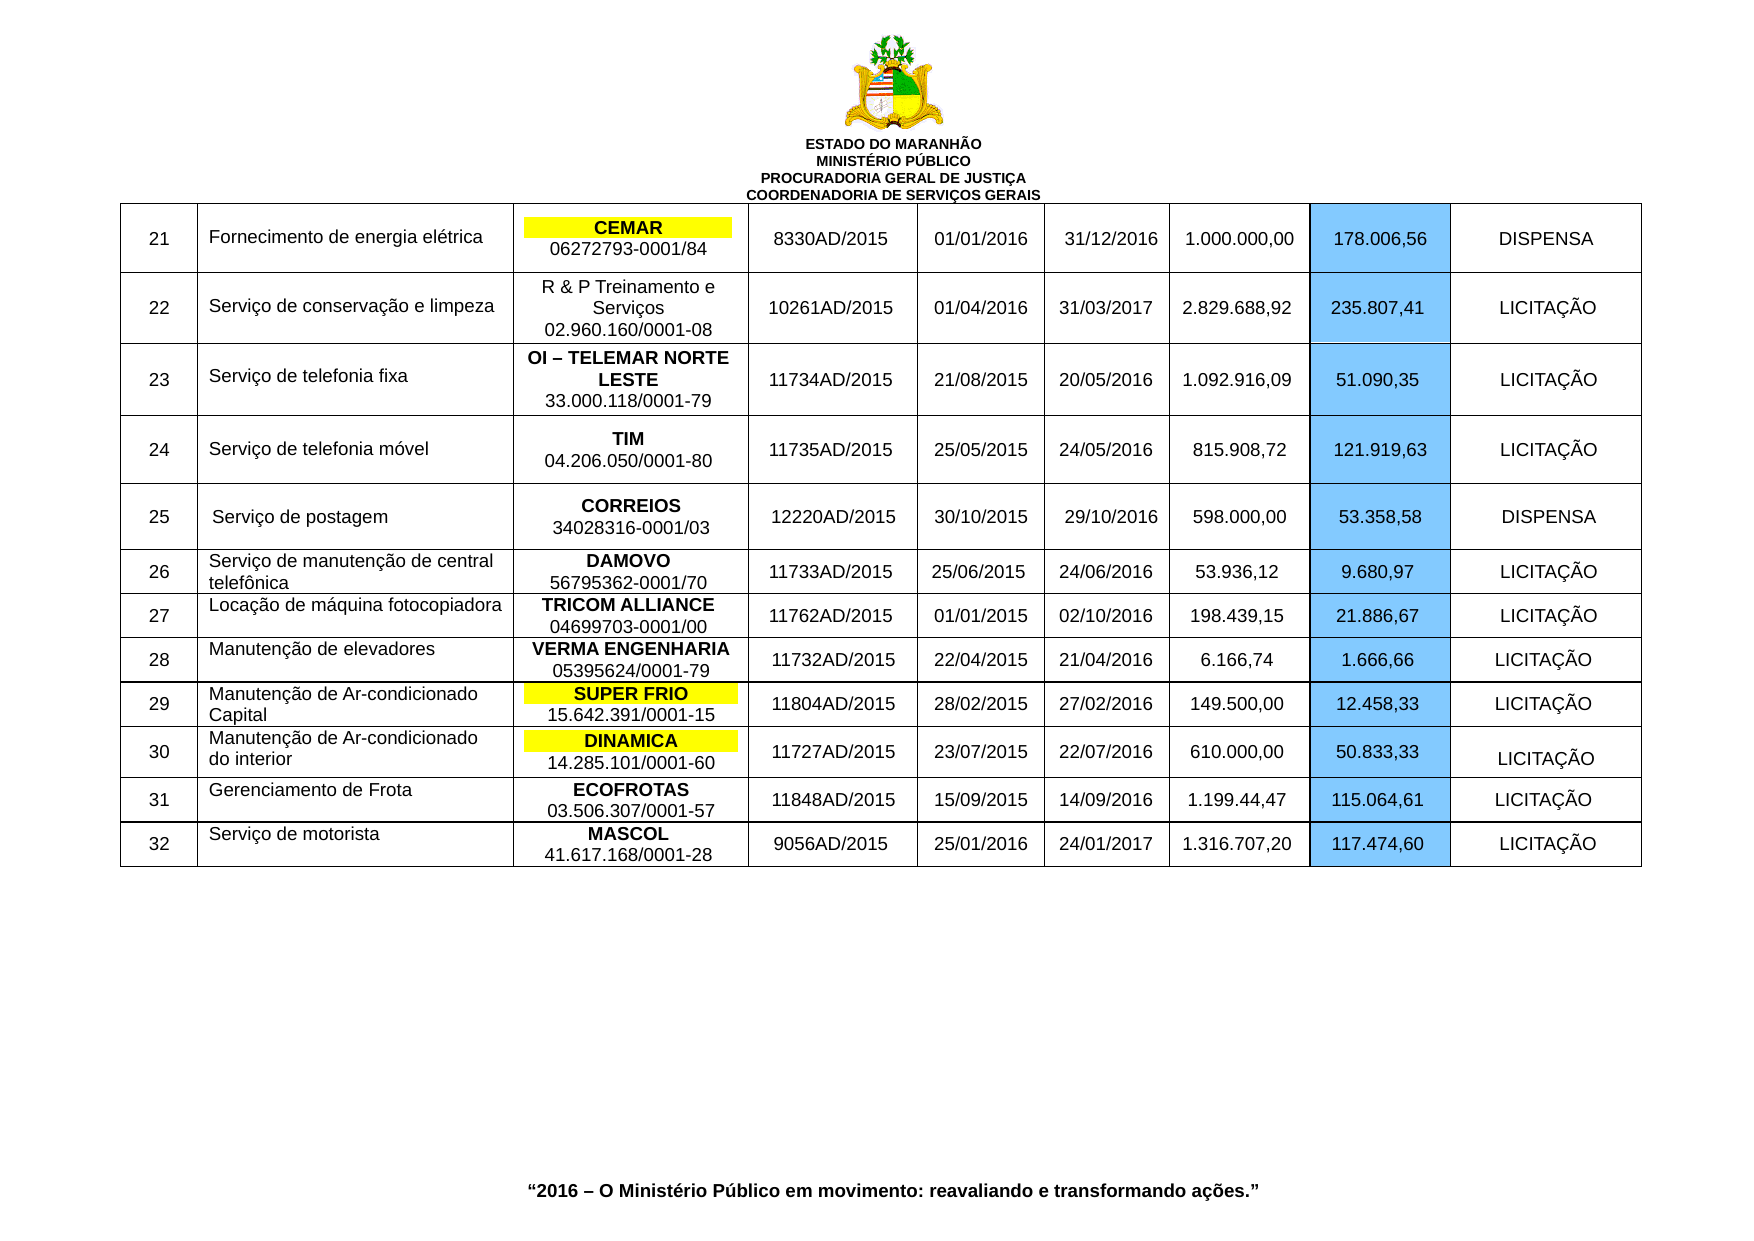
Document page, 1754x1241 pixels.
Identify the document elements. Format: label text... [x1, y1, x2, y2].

table_cell 28/02/2015 [918, 683, 1044, 726]
table_cell LICITAÇÃO [1451, 416, 1641, 483]
picture [839, 29, 948, 136]
table_cell 198.439,15 [1170, 594, 1309, 637]
table_cell 115.064,61 [1311, 778, 1450, 821]
table_cell 1.000.000,00 [1170, 204, 1309, 272]
table_cell 1.199.44,47 [1170, 778, 1309, 821]
table_cell Serviço de postagem [198, 484, 513, 549]
table_cell 26 [121, 550, 197, 593]
table_cell Gerenciamento de Frota [198, 778, 513, 821]
table_cell 24/01/2017 [1045, 823, 1169, 866]
table_cell 11734AD/2015 [749, 344, 917, 415]
table_cell 21 [121, 204, 197, 272]
table_cell Fornecimento de energia elétrica [198, 204, 513, 272]
table_cell 24/06/2016 [1045, 550, 1169, 593]
table_cell 11735AD/2015 [749, 416, 917, 483]
table_cell 32 [121, 823, 197, 866]
table_cell 1.666,66 [1311, 638, 1450, 681]
table_cell Serviço de telefonia fixa [198, 344, 513, 415]
table_cell 20/05/2016 [1045, 344, 1169, 415]
table_cell Serviço de motorista [198, 823, 513, 866]
table_cell 24 [121, 416, 197, 483]
table_cell 815.908,72 [1170, 416, 1309, 483]
table_cell 15/09/2015 [918, 778, 1044, 821]
table_cell 121.919,63 [1311, 416, 1450, 483]
table_cell 9.680,97 [1311, 550, 1450, 593]
table_cell 12.458,33 [1311, 683, 1450, 726]
table_cell 11848AD/2015 [749, 778, 917, 821]
table_cell 21/08/2015 [918, 344, 1044, 415]
table_cell 11732AD/2015 [749, 638, 917, 681]
table_cell CEMAR 06272793-0001/84 [514, 204, 748, 272]
table_cell LICITAÇÃO [1451, 823, 1641, 866]
table_cell 30 [121, 727, 197, 777]
table_cell Serviço de telefonia móvel [198, 416, 513, 483]
table_cell 29 [121, 683, 197, 726]
table_cell 25/05/2015 [918, 416, 1044, 483]
table_cell 21.886,67 [1311, 594, 1450, 637]
table_cell LICITAÇÃO [1451, 727, 1641, 777]
table_cell 1.316.707,20 [1170, 823, 1309, 866]
table_cell 27/02/2016 [1045, 683, 1169, 726]
table_cell 53.358,58 [1311, 484, 1450, 549]
table_cell LICITAÇÃO [1451, 594, 1641, 637]
table_cell 598.000,00 [1170, 484, 1309, 549]
table_cell 14/09/2016 [1045, 778, 1169, 821]
table_cell 6.166,74 [1170, 638, 1309, 681]
table_cell DAMOVO 56795362-0001/70 [514, 550, 748, 593]
table_cell DINAMICA 14.285.101/0001-60 [514, 727, 748, 777]
table_cell DISPENSA [1451, 484, 1641, 549]
table_cell LICITAÇÃO [1451, 778, 1641, 821]
table_cell Manutenção de Ar-condicionado Capital [198, 683, 513, 726]
table_cell 31/12/2016 [1045, 204, 1169, 272]
table_cell LICITAÇÃO [1451, 550, 1641, 593]
table_cell 9056AD/2015 [749, 823, 917, 866]
table_cell 610.000,00 [1170, 727, 1309, 777]
table_cell 1.092.916,09 [1170, 344, 1309, 415]
table_cell 29/10/2016 [1045, 484, 1169, 549]
table_cell VERMA ENGENHARIA 05395624/0001-79 [514, 638, 748, 681]
table_cell 11733AD/2015 [749, 550, 917, 593]
table_cell 01/01/2015 [918, 594, 1044, 637]
table_cell SUPER FRIO 15.642.391/0001-15 [514, 683, 748, 726]
table_cell 02/10/2016 [1045, 594, 1169, 637]
table_cell 149.500,00 [1170, 683, 1309, 726]
table_cell 25/06/2015 [918, 550, 1044, 593]
table_cell OI – TELEMAR NORTE LESTE 33.000.118/0001-79 [514, 344, 748, 415]
table_cell 22/04/2015 [918, 638, 1044, 681]
table_cell TIM 04.206.050/0001-80 [514, 416, 748, 483]
table_cell 12220AD/2015 [749, 484, 917, 549]
table_cell 25/01/2016 [918, 823, 1044, 866]
table_cell 2.829.688,92 [1170, 273, 1309, 342]
table_cell Manutenção de elevadores [198, 638, 513, 681]
table_cell 22/07/2016 [1045, 727, 1169, 777]
table_cell LICITAÇÃO [1451, 273, 1641, 342]
table_cell 235.807,41 [1311, 273, 1450, 342]
table_cell 22 [121, 273, 197, 342]
table_cell LICITAÇÃO [1451, 638, 1641, 681]
table_cell ECOFROTAS 03.506.307/0001-57 [514, 778, 748, 821]
table_cell TRICOM ALLIANCE 04699703-0001/00 [514, 594, 748, 637]
table_cell 23/07/2015 [918, 727, 1044, 777]
table_cell 117.474,60 [1311, 823, 1450, 866]
table_cell 11804AD/2015 [749, 683, 917, 726]
table_cell 25 [121, 484, 197, 549]
table_cell CORREIOS 34028316-0001/03 [514, 484, 748, 549]
table_cell Serviço de manutenção de central telefônica [198, 550, 513, 593]
table_cell 31 [121, 778, 197, 821]
table_cell 11727AD/2015 [749, 727, 917, 777]
table_cell 30/10/2015 [918, 484, 1044, 549]
table_cell DISPENSA [1451, 204, 1641, 272]
table_cell Locação de máquina fotocopiadora [198, 594, 513, 637]
table_cell 178.006,56 [1311, 204, 1450, 272]
table_cell 01/01/2016 [918, 204, 1044, 272]
table_cell MASCOL 41.617.168/0001-28 [514, 823, 748, 866]
table_cell 21/04/2016 [1045, 638, 1169, 681]
table_cell 11762AD/2015 [749, 594, 917, 637]
table_cell 31/03/2017 [1045, 273, 1169, 342]
table_cell Serviço de conservação e limpeza [198, 273, 513, 342]
table_cell 28 [121, 638, 197, 681]
table_cell 23 [121, 344, 197, 415]
table_cell 01/04/2016 [918, 273, 1044, 342]
table_cell 24/05/2016 [1045, 416, 1169, 483]
table_cell 8330AD/2015 [749, 204, 917, 272]
table_cell 50.833,33 [1311, 727, 1450, 777]
table_cell R & P Treinamento e Serviços 02.960.160/0001-08 [514, 273, 748, 342]
table_cell 53.936,12 [1170, 550, 1309, 593]
table_cell Manutenção de Ar-condicionado do interior [198, 727, 513, 777]
table_cell 27 [121, 594, 197, 637]
table_cell LICITAÇÃO [1451, 344, 1641, 415]
table_cell LICITAÇÃO [1451, 683, 1641, 726]
table_cell 51.090,35 [1311, 344, 1450, 415]
table_cell 10261AD/2015 [749, 273, 917, 342]
